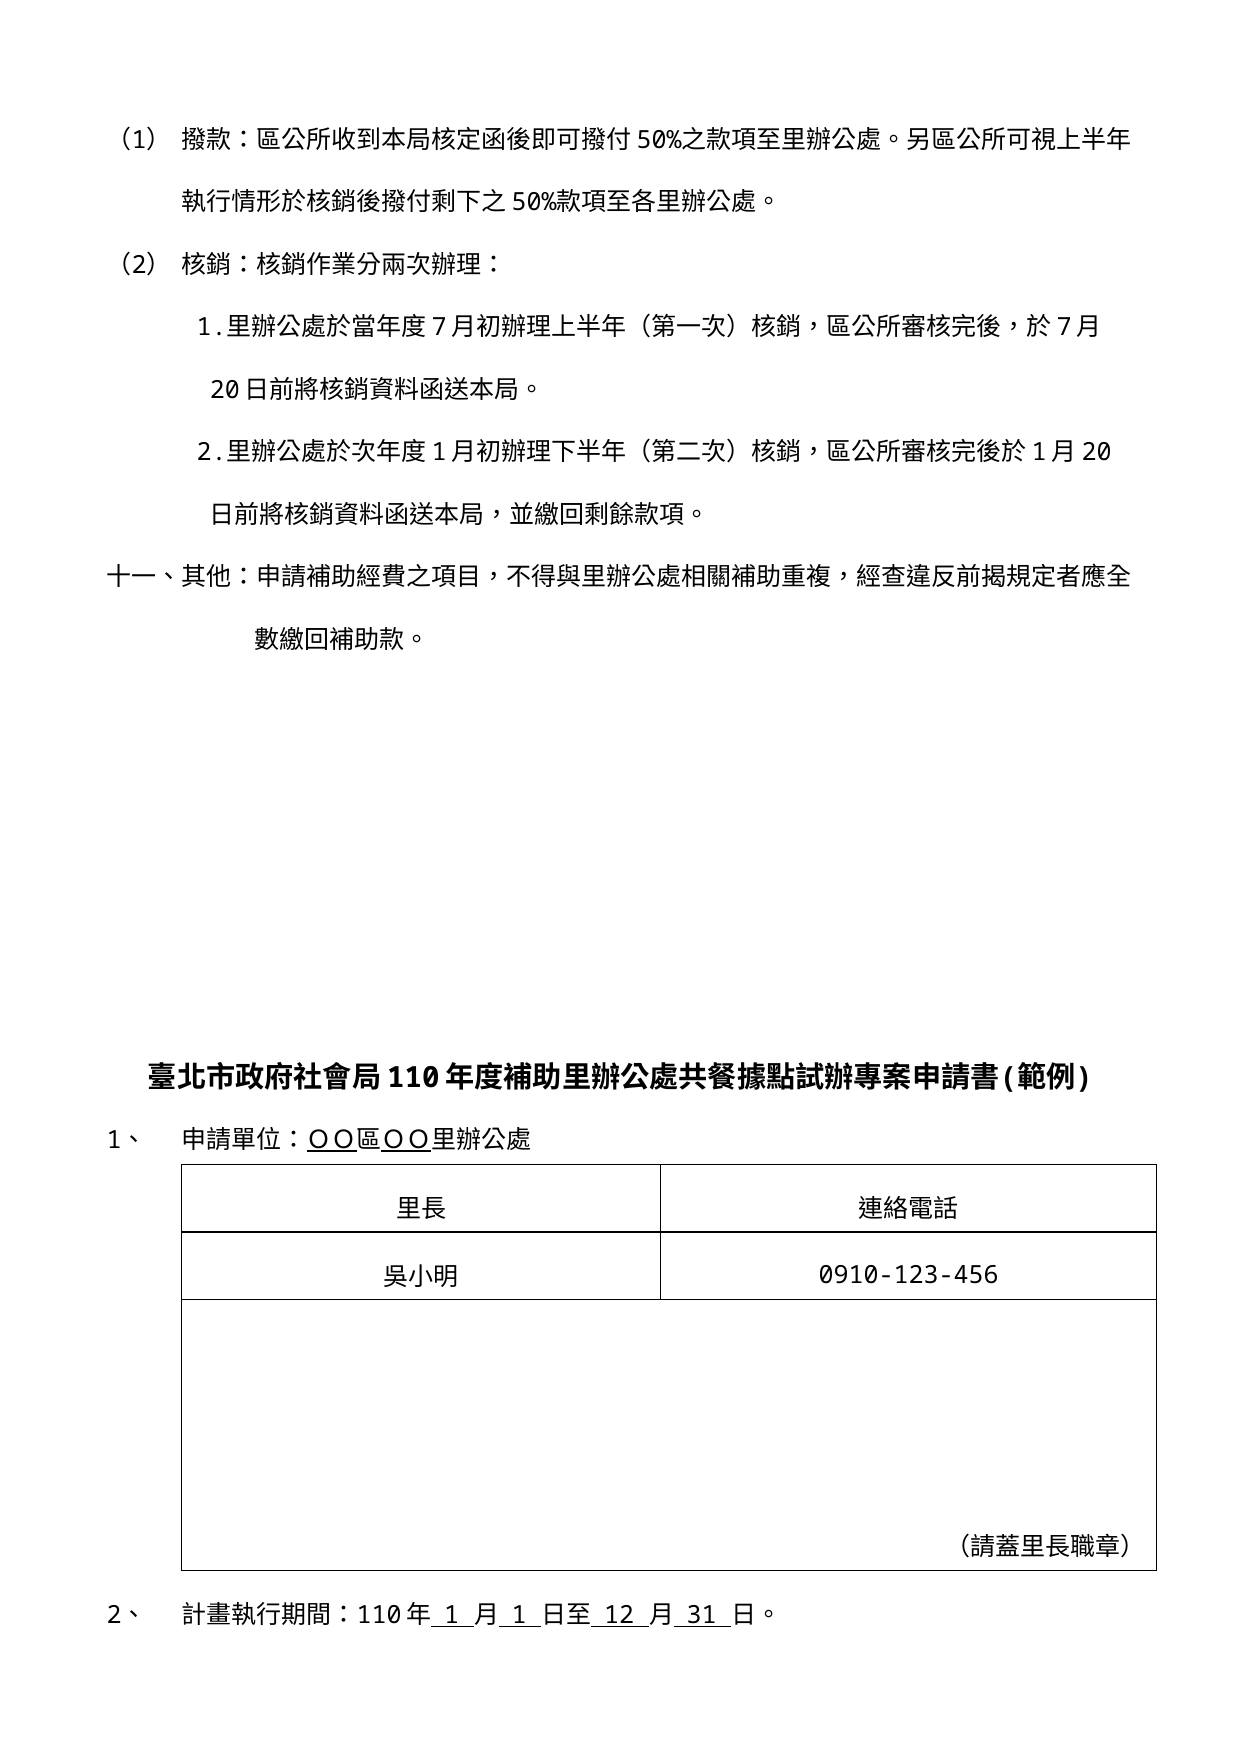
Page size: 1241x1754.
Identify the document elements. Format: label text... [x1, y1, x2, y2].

table_cell （請蓋里長職章） [182, 1300, 1156, 1570]
text 十一、其他：申請補助經費之項目，不得與里辦公處相關補助重複，經查違反前揭規定者應全數繳回補助款。 [106, 533, 1134, 658]
list 申請單位：ＯＯ區­­­­ＯＯ里辦公處 [106, 1096, 1134, 1158]
table_cell 吳小明 [182, 1233, 660, 1299]
list 計畫執行期間：110年 1 月 1 日至 12 月 31 日。 [106, 1571, 1134, 1633]
table_header 連絡電話 [661, 1165, 1156, 1231]
text 臺北市政府社會局110年度補助里辦公處共餐據點試辦專案申請書(範例) [106, 1033, 1134, 1096]
list 核銷：核銷作業分兩次辦理： [106, 221, 1134, 283]
table_cell 0910-123-456 [661, 1233, 1156, 1299]
text 1.里辦公處於當年度7月初辦理上半年（第一次）核銷，區公所審核完後，於7月20日前將核銷資料函送本局。 [106, 283, 1134, 408]
list 撥款：區公所收到本局核定函後即可撥付50%之款項至里辦公處。另區公所可視上半年執行情形於核銷後撥付剩下之50%款項至各里辦公處。 [106, 96, 1134, 221]
text 2.里辦公處於次年度1月初辦理下半年（第二次）核銷，區公所審核完後於1月20日前將核銷資料函送本局，並繳回剩餘款項。 [106, 408, 1134, 533]
table_header 里長 [182, 1165, 660, 1231]
